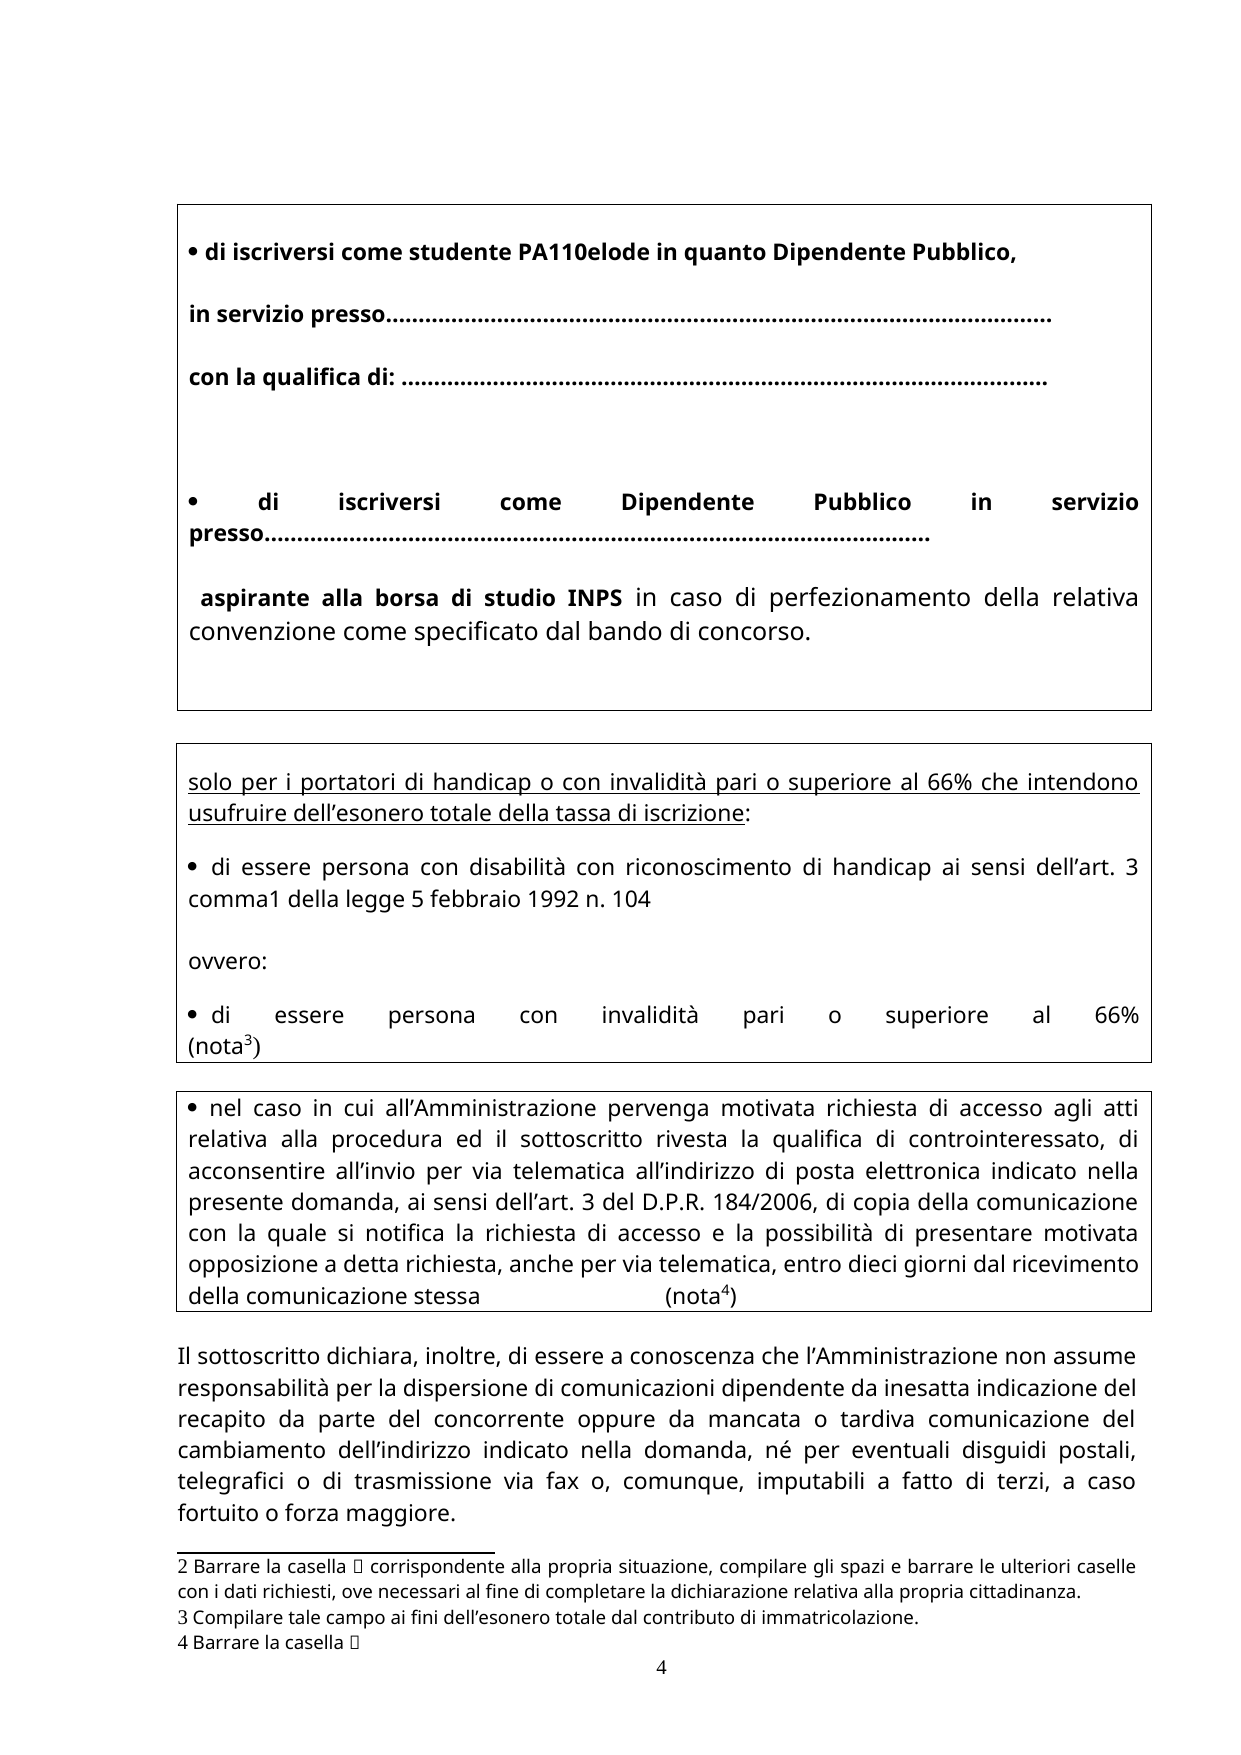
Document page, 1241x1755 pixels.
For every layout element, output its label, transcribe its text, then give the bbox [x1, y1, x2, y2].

table_header  nel caso in cui all’Amministrazione pervenga motivata richiesta di accesso agli atti relativa alla procedura ed il sottoscritto rivesta la qualifica di controinteressato, di acconsentire all’invio per via telematica all’indirizzo di posta elettronica indicato nella presente domanda, ai sensi dell’art. 3 del D.P.R. 184/2006, di copia della comunicazione con la quale si notifica la richiesta di accesso e la possibilità di presentare motivata opposizione a detta richiesta, anche per via telematica, entro dieci giorni dal ricevimento della comunicazione stessa (nota) [177, 1092, 1151, 1311]
table_header solo per i portatori di handicap o con invalidità pari o superiore al 66% che intendono usufruire dell’esonero totale della tassa di iscrizione: di essere persona con disabilità con riconoscimento di handicap ai sensi dell’art. 3 comma1 della legge 5 febbraio 1992 n. 104 ovvero: di essere persona con invalidità pari o superiore al 66% (nota) [177, 744, 1151, 1062]
table_header  di iscriversi come studente PA110elode in quanto Dipendente Pubblico, in servizio presso………………………………………………………………………………………… con la qualifica di: ……………………………………………………………………………………...  di iscriversi come Dipendente Pubblico in servizio presso………………………………………………………………………………………… aspirante alla borsa di studio INPS in caso di perfezionamento della relativa convenzione come specificato dal bando di concorso. [178, 205, 1151, 710]
text Il sottoscritto dichiara, inoltre, di essere a conoscenza che l’Amministrazione non assume responsabilità per la dispersione di comunicazioni dipendente da inesatta indicazione del recapito da parte del concorrente oppure da mancata o tardiva comunicazione del cambiamento dell’indirizzo indicato nella domanda, né per eventuali disguidi postali, telegrafici o di trasmissione via fax o, comunque, imputabili a fatto di terzi, a caso fortuito o forza maggiore. [177, 1340, 1137, 1528]
